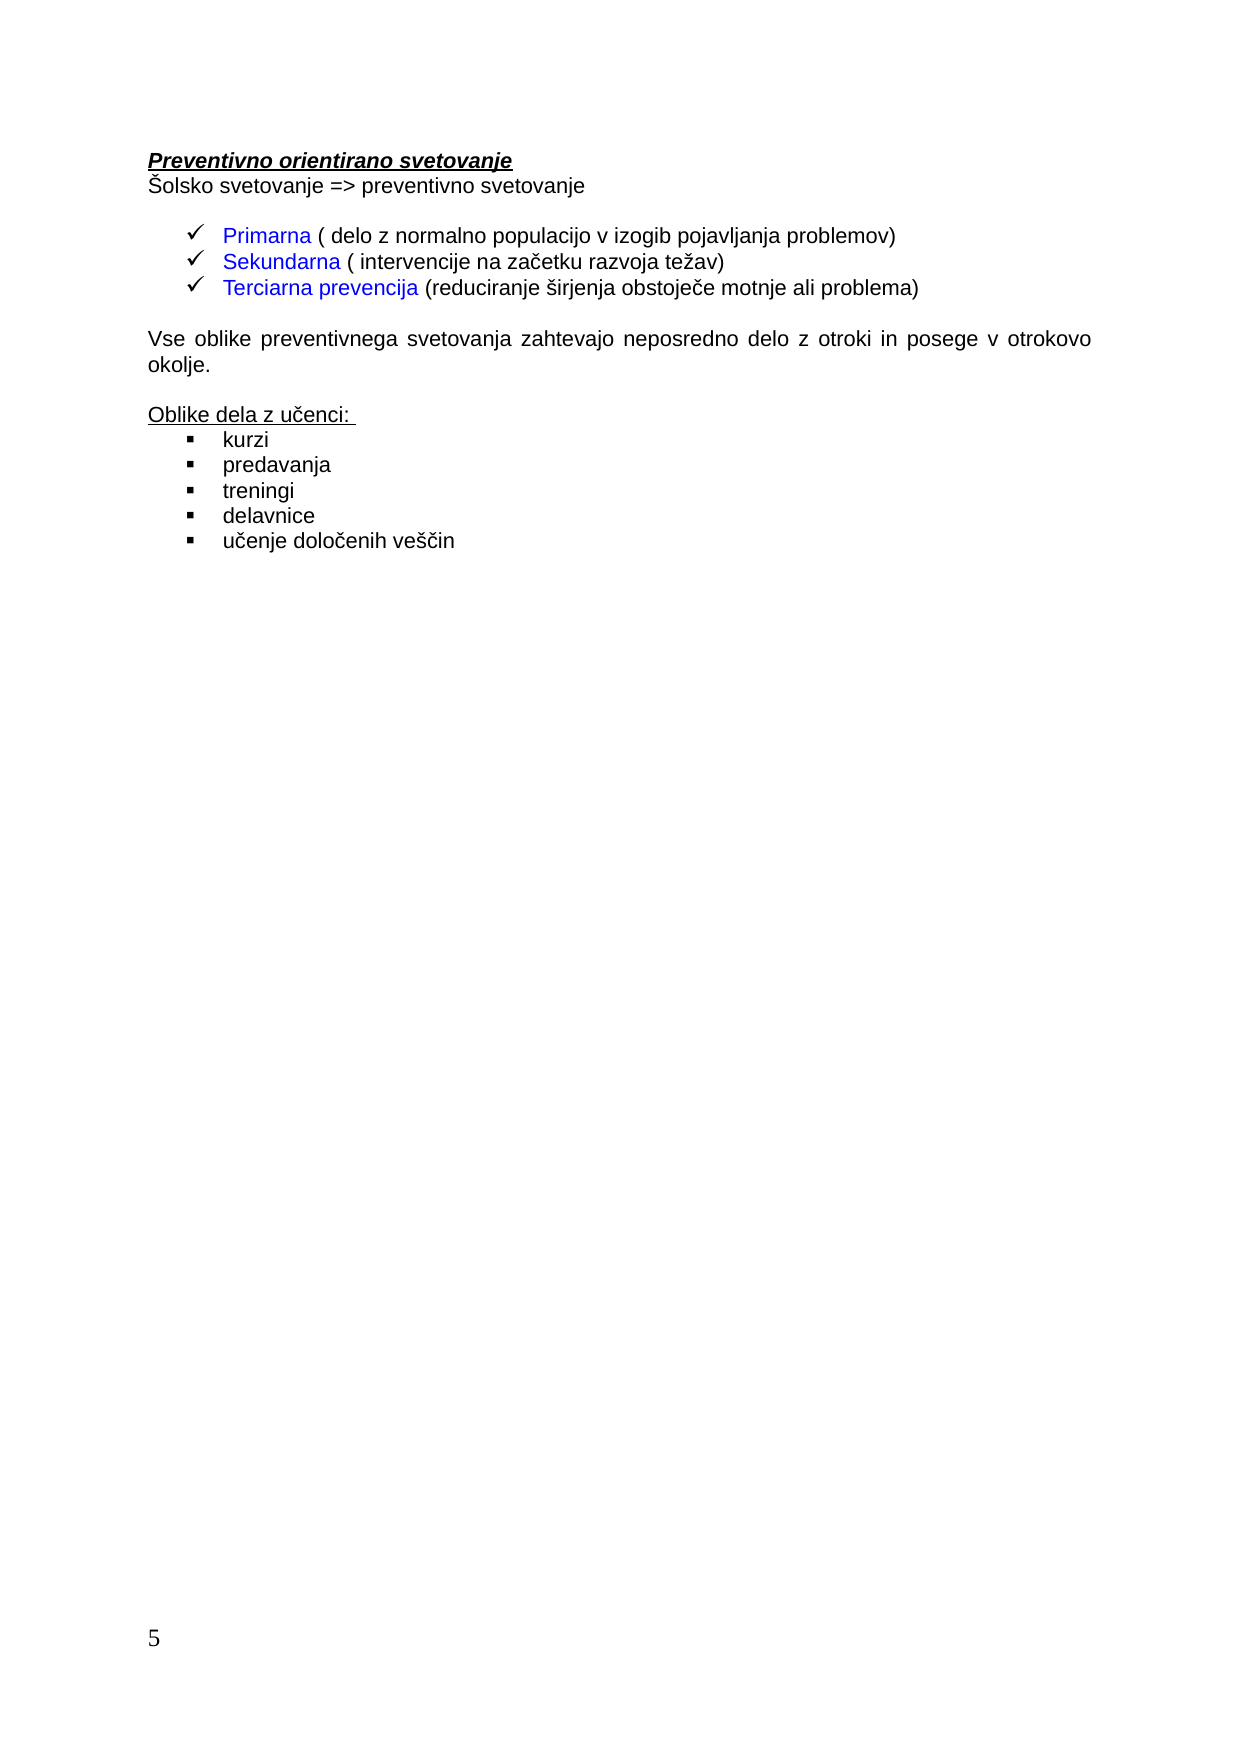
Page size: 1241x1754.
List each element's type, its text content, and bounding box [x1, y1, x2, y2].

list Terciarna prevencija (reduciranje širjenja obstoječe motnje ali problema) [185, 275, 1093, 301]
list Sekundarna ( intervencije na začetku razvoja težav) [185, 249, 1093, 275]
list predavanja [185, 452, 1093, 477]
text Preventivno orientirano svetovanje [148, 148, 1093, 173]
text Oblike dela z učenci: [148, 402, 1093, 427]
list treningi [185, 477, 1093, 503]
text Vse oblike preventivnega svetovanja zahtevajo neposredno delo z otroki in posege v otrokovo okolje. [148, 326, 1093, 377]
text Šolsko svetovanje => preventivno svetovanje [148, 173, 1093, 198]
list delavnice [185, 503, 1093, 528]
list Primarna ( delo z normalno populacijo v izogib pojavljanja problemov) [185, 223, 1093, 249]
list kurzi [185, 427, 1093, 452]
list učenje določenih veščin [185, 528, 1093, 553]
